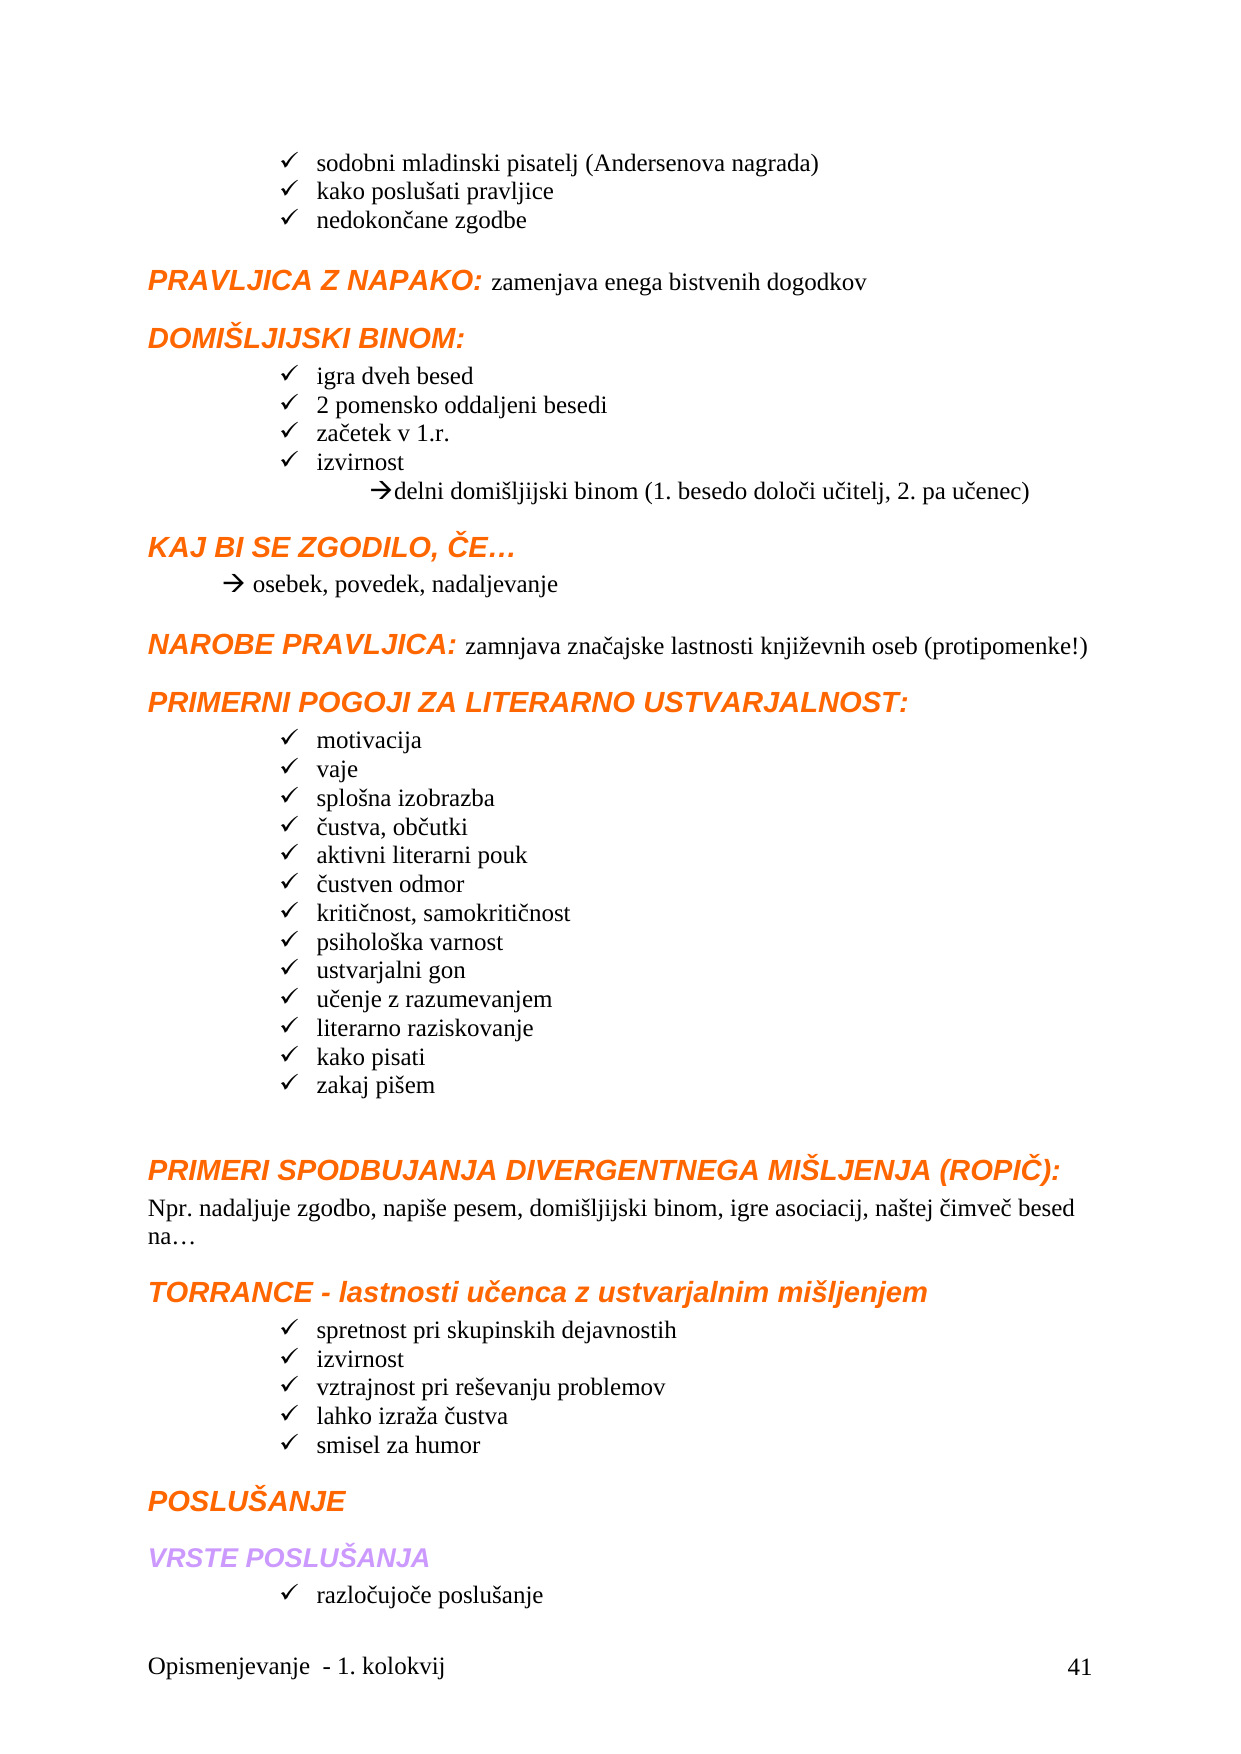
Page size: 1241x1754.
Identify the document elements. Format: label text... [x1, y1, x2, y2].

subtitle DOMIŠLJIJSKI BINOM: [148, 321, 1093, 355]
list kako pisati [279, 1042, 1093, 1070]
text PRAVLJICA Z NAPAKO: zamenjava enega bistvenih dogodkov [148, 263, 1093, 296]
text NAROBE PRAVLJICA: zamnjava značajske lastnosti književnih oseb (protipomenke!) [148, 627, 1093, 661]
subtitle KAJ BI SE ZGODILO, ČE… [148, 530, 1093, 563]
text  osebek, povedek, nadaljevanje [148, 569, 1093, 598]
list lahko izraža čustva [279, 1401, 1093, 1430]
list spretnost pri skupinskih dejavnostih [279, 1315, 1093, 1344]
list nedokončane zgodbe [279, 205, 1093, 234]
list literarno raziskovanje [279, 1013, 1093, 1042]
list izvirnost [279, 1344, 1093, 1372]
list 2 pomensko oddaljeni besedi [279, 390, 1093, 418]
subtitle TORRANCE - lastnosti učenca z ustvarjalnim mišljenjem [148, 1275, 1093, 1309]
list igra dveh besed [279, 361, 1093, 390]
list kritičnost, samokritičnost [279, 898, 1093, 927]
list sodobni mladinski pisatelj (Andersenova nagrada) [279, 148, 1093, 176]
list čustven odmor [279, 869, 1093, 898]
list izvirnost [279, 447, 1093, 476]
list učenje z razumevanjem [279, 984, 1093, 1013]
list smisel za humor [279, 1430, 1093, 1459]
list ustvarjalni gon [279, 955, 1093, 984]
text delni domišljijski binom (1. besedo določi učitelj, 2. pa učenec) [300, 476, 1093, 505]
list vztrajnost pri reševanju problemov [279, 1372, 1093, 1401]
list splošna izobrazba [279, 783, 1093, 812]
list aktivni literarni pouk [279, 840, 1093, 869]
subtitle VRSTE POSLUŠANJA [148, 1542, 1093, 1573]
list vaje [279, 754, 1093, 783]
text Npr. nadaljuje zgodbo, napiše pesem, domišljijski binom, igre asociacij, naštej čimveč besed na… [148, 1193, 1093, 1250]
subtitle PRIMERI SPODBUJANJA DIVERGENTNEGA MIŠLJENJA (ROPIČ): [148, 1153, 1093, 1186]
list motivacija [279, 725, 1093, 754]
subtitle POSLUŠANJE [148, 1484, 1093, 1517]
subtitle PRIMERNI POGOJI ZA LITERARNO USTVARJALNOST: [148, 686, 1093, 719]
list razločujoče poslušanje [279, 1580, 1093, 1608]
list čustva, občutki [279, 812, 1093, 840]
list psihološka varnost [279, 927, 1093, 955]
list začetek v 1.r. [279, 418, 1093, 447]
list zakaj pišem [279, 1070, 1093, 1099]
list kako poslušati pravljice [279, 176, 1093, 205]
